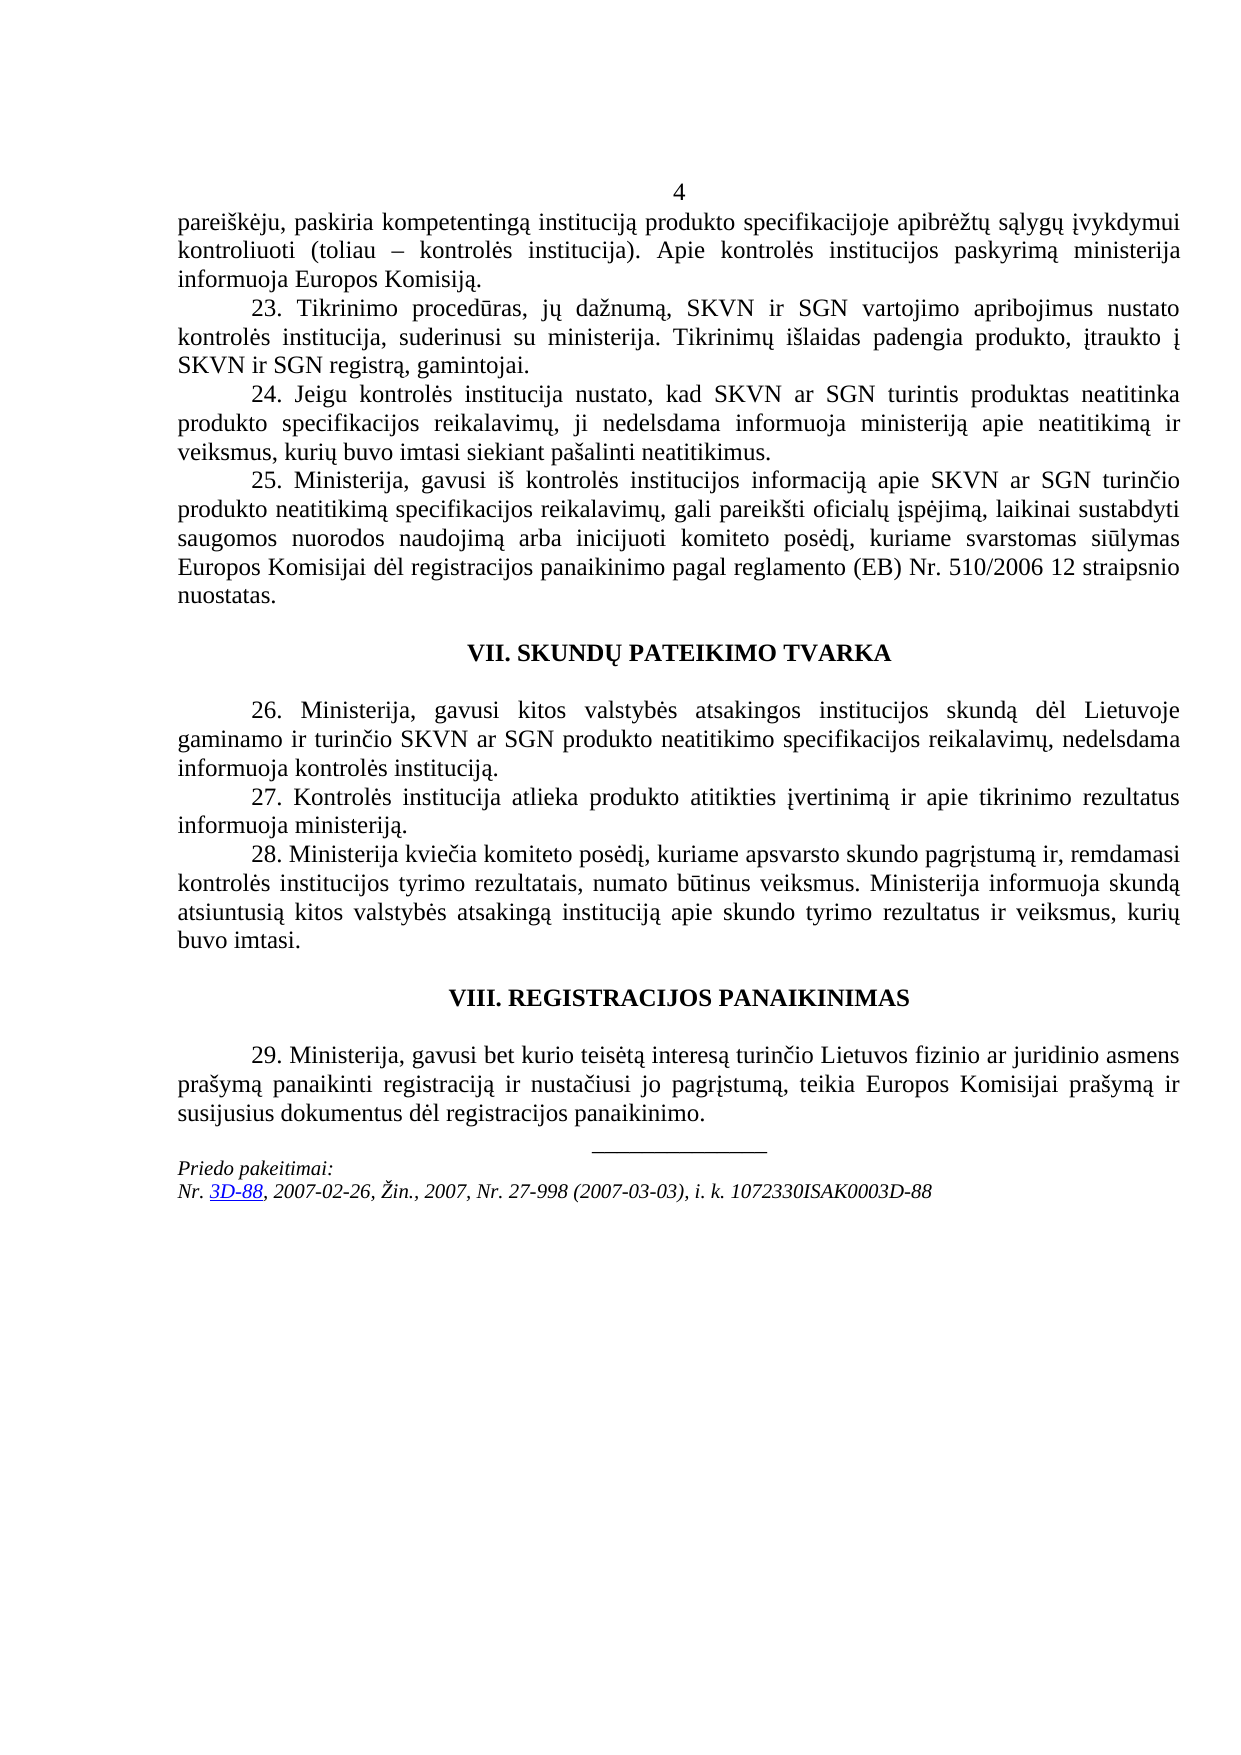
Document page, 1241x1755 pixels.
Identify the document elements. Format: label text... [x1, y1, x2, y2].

text 28. Ministerija kviečia komiteto posėdį, kuriame apsvarsto skundo pagrįstumą ir, remdamasi kontrolės institucijos tyrimo rezultatais, numato būtinus veiksmus. Ministerija informuoja skundą atsiuntusią kitos valstybės atsakingą instituciją apie skundo tyrimo rezultatus ir veiksmus, kurių buvo imtasi. [177, 839, 1181, 954]
text 26. Ministerija, gavusi kitos valstybės atsakingos institucijos skundą dėl Lietuvoje gaminamo ir turinčio SKVN ar SGN produkto neatitikimo specifikacijos reikalavimų, nedelsdama informuoja kontrolės instituciją. [177, 695, 1181, 782]
text 29. Ministerija, gavusi bet kurio teisėtą interesą turinčio Lietuvos fizinio ar juridinio asmens prašymą panaikinti registraciją ir nustačiusi jo pagrįstumą, teikia Europos Komisijai prašymą ir susijusius dokumentus dėl registracijos panaikinimo. [177, 1040, 1181, 1127]
text ______________ [177, 1127, 1181, 1155]
text 24. Jeigu kontrolės institucija nustato, kad SKVN ar SGN turintis produktas neatitinka produkto specifikacijos reikalavimų, ji nedelsdama informuoja ministeriją apie neatitikimą ir veiksmus, kurių buvo imtasi siekiant pašalinti neatitikimus. [177, 379, 1181, 465]
text 27. Kontrolės institucija atlieka produkto atitikties įvertinimą ir apie tikrinimo rezultatus informuoja ministeriją. [177, 782, 1181, 839]
text Nr. 3D-88, 2007-02-26, Žin., 2007, Nr. 27-998 (2007-03-03), i. k. 1072330ISAK0003D-88 [177, 1179, 1181, 1203]
text VII. SKUNDŲ PATEIKIMO TVARKA [177, 638, 1181, 667]
text Priedo pakeitimai: [177, 1155, 1181, 1179]
text VIII. REGISTRACIJOS PANAIKINIMAS [177, 983, 1181, 1012]
text 25. Ministerija, gavusi iš kontrolės institucijos informaciją apie SKVN ar SGN turinčio produkto neatitikimą specifikacijos reikalavimų, gali pareikšti oficialų įspėjimą, laikinai sustabdyti saugomos nuorodos naudojimą arba inicijuoti komiteto posėdį, kuriame svarstomas siūlymas Europos Komisijai dėl registracijos panaikinimo pagal reglamento (EB) Nr. 510/2006 12 straipsnio nuostatas. [177, 465, 1181, 609]
text 23. Tikrinimo procedūras, jų dažnumą, SKVN ir SGN vartojimo apribojimus nustato kontrolės institucija, suderinusi su ministerija. Tikrinimų išlaidas padengia produkto, įtraukto į SKVN ir SGN registrą, gamintojai. [177, 293, 1181, 379]
text pareiškėju, paskiria kompetentingą instituciją produkto specifikacijoje apibrėžtų sąlygų įvykdymui kontroliuoti (toliau – kontrolės institucija). Apie kontrolės institucijos paskyrimą ministerija informuoja Europos Komisiją. [177, 207, 1181, 293]
